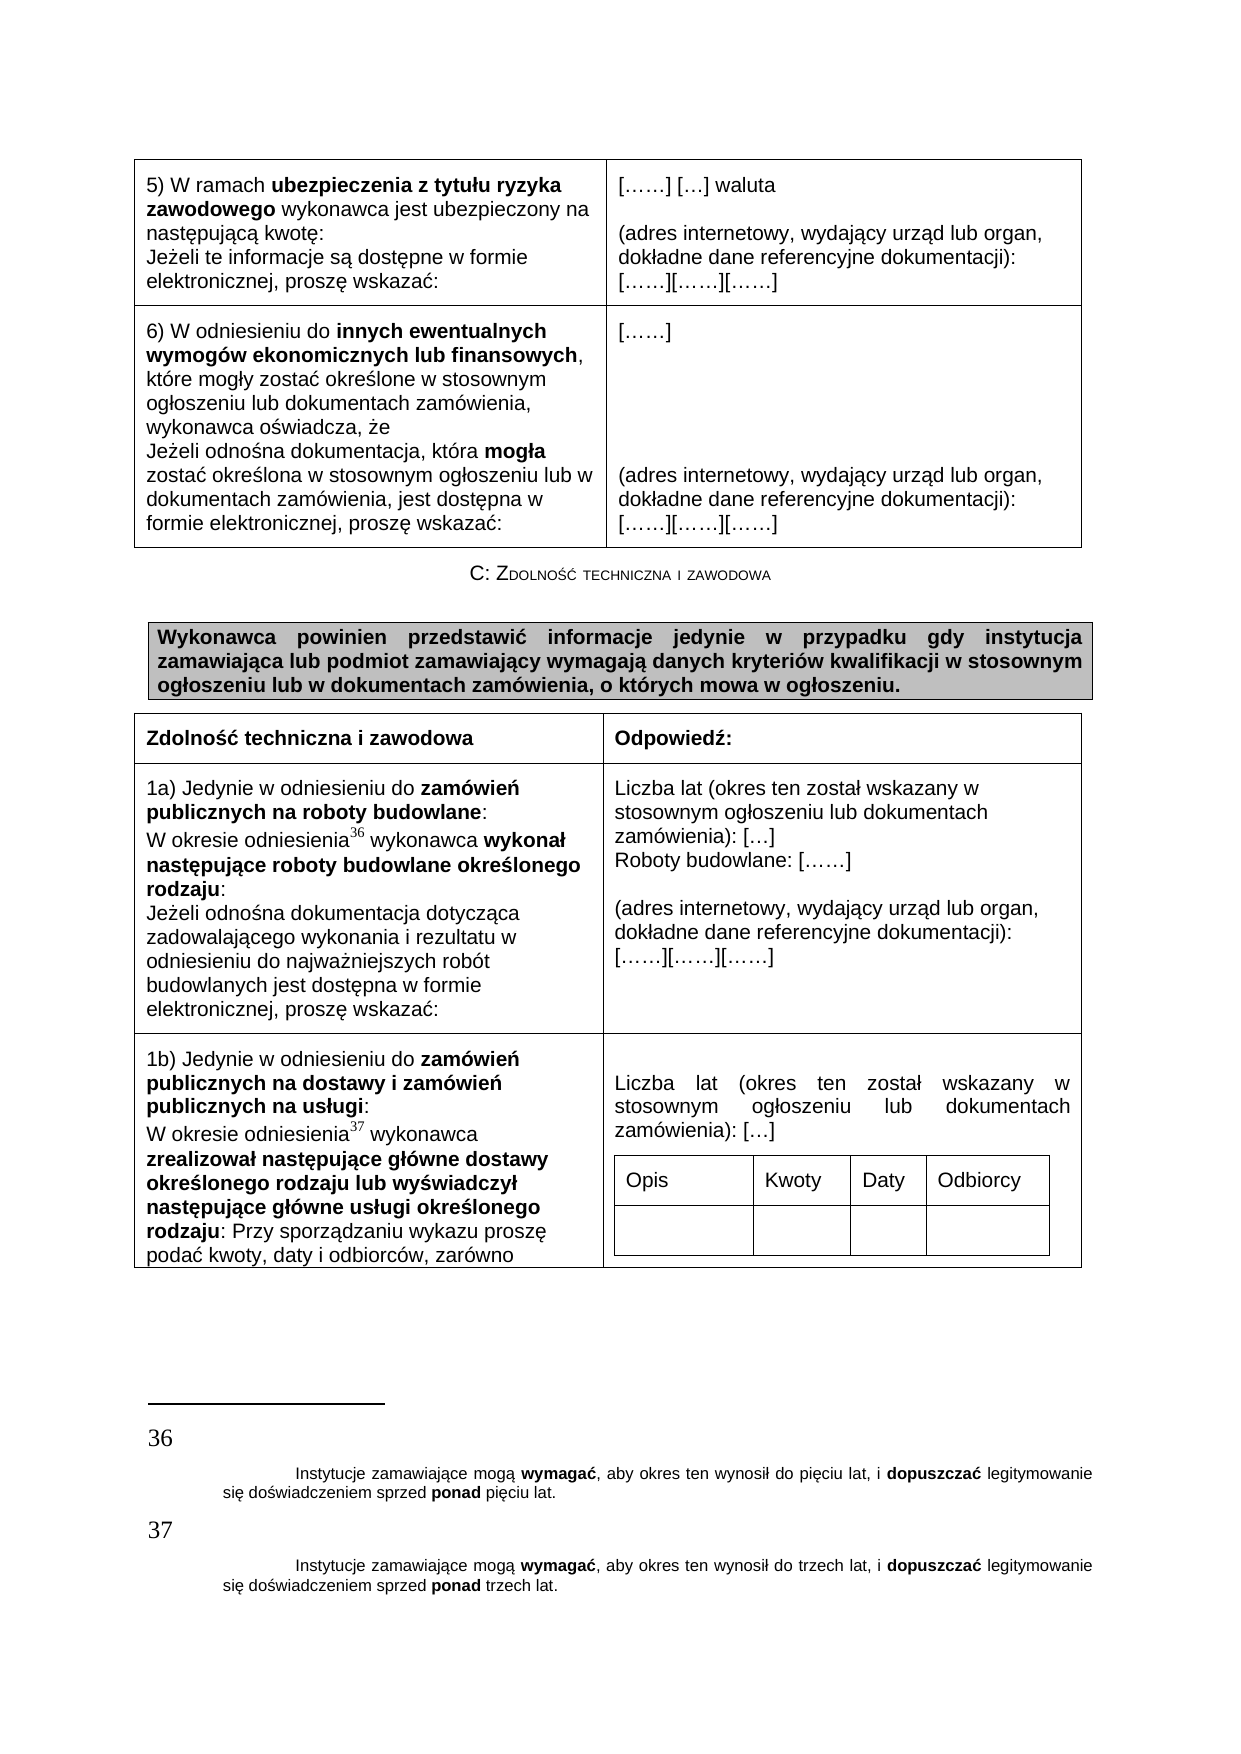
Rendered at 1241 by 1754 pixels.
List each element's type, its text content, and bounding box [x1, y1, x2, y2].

table_header Zdolność techniczna i zawodowa [135, 714, 603, 762]
table_header Odpowiedź: [604, 714, 1081, 762]
text Wykonawca powinien przedstawić informacje jedynie w przypadku gdy instytucja zamawiająca lub podmiot zamawiający wymagają danych kryteriów kwalifikacji w stosownym ogłoszeniu lub w dokumentach zamówienia, o których mowa w ogłoszeniu. [149, 623, 1092, 699]
table_cell 5) W ramach ubezpieczenia z tytułu ryzyka zawodowego wykonawca jest ubezpieczony na następującą kwotę: Jeżeli te informacje są dostępne w formie elektronicznej, proszę wskazać: [135, 160, 606, 305]
table_cell [615, 1206, 753, 1255]
table_cell [……] (adres internetowy, wydający urząd lub organ, dokładne dane referencyjne dokumentacji): [……][……][……] [607, 306, 1081, 547]
title C: Zdolność techniczna i zawodowa [148, 560, 1093, 584]
table_cell [851, 1206, 926, 1255]
table_cell Liczba lat (okres ten został wskazany w stosownym ogłoszeniu lub dokumentach zamówienia): […] Roboty budowlane: [……] (adres internetowy, wydający urząd lub organ, dokładne dane referencyjne dokumentacji): [……][……][……] [604, 764, 1081, 1033]
table_cell 6) W odniesieniu do innych ewentualnych wymogów ekonomicznych lub finansowych, które mogły zostać określone w stosownym ogłoszeniu lub dokumentach zamówienia, wykonawca oświadcza, że Jeżeli odnośna dokumentacja, która mogła zostać określona w stosownym ogłoszeniu lub w dokumentach zamówienia, jest dostępna w formie elektronicznej, proszę wskazać: [135, 306, 606, 547]
table_header Odbiorcy [927, 1156, 1049, 1205]
table_header Daty [851, 1156, 926, 1205]
table_cell 1b) Jedynie w odniesieniu do zamówień publicznych na dostawy i zamówień publicznych na usługi: W okresie odniesienia wykonawca zrealizował następujące główne dostawy określonego rodzaju lub wyświadczył następujące główne usługi określonego rodzaju: Przy sporządzaniu wykazu proszę podać kwoty, daty i odbiorców, zarówno [135, 1034, 603, 1267]
table_header Opis [615, 1156, 753, 1205]
table_cell Liczba lat (okres ten został wskazany w stosownym ogłoszeniu lub dokumentach zamówienia): […] [604, 1034, 1081, 1267]
table_cell 1a) Jedynie w odniesieniu do zamówień publicznych na roboty budowlane: W okresie odniesienia wykonawca wykonał następujące roboty budowlane określonego rodzaju: Jeżeli odnośna dokumentacja dotycząca zadowalającego wykonania i rezultatu w odniesieniu do najważniejszych robót budowlanych jest dostępna w formie elektronicznej, proszę wskazać: [135, 764, 603, 1033]
table_cell [927, 1206, 1049, 1255]
table_cell [……] […] waluta (adres internetowy, wydający urząd lub organ, dokładne dane referencyjne dokumentacji): [……][……][……] [607, 160, 1081, 305]
table_header Kwoty [754, 1156, 850, 1205]
table_cell [754, 1206, 850, 1255]
